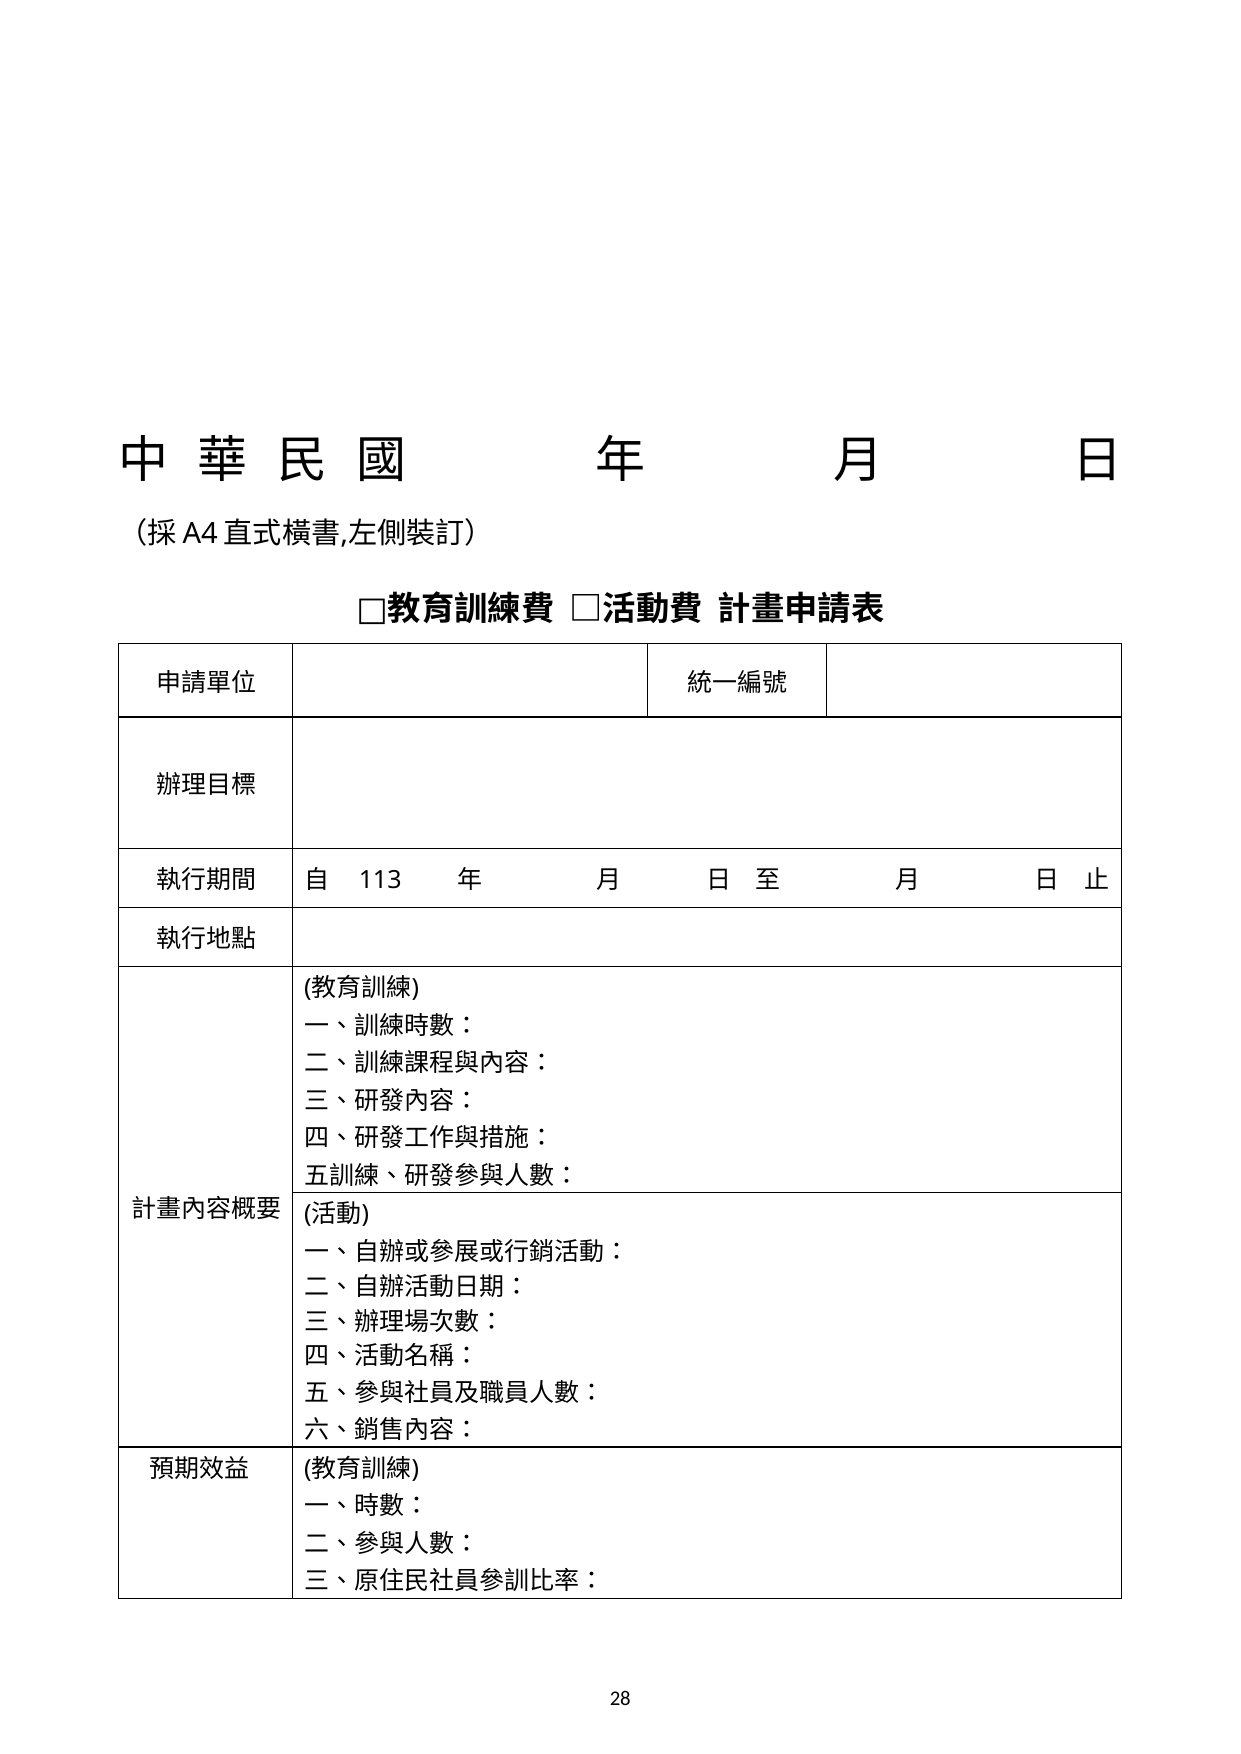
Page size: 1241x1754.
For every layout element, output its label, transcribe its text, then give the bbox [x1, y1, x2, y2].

table_cell (教育訓練) 一、時數： 二、參與人數： 三、原住民社員參訓比率： 質化效益： [293, 1448, 1121, 1597]
table_header 統一編號 [648, 644, 826, 716]
table_cell (教育訓練) 一、訓練時數： 二、訓練課程與內容： 三、研發內容： 四、研發工作與措施： 訓練、研發參與人數： [293, 967, 1121, 1192]
table_cell (活動) 一、自辦或參展或行銷活動： 二、自辦活動日期： 三、辦理場次數： 四、活動名稱： 五、參與社員及職員人數： 六、銷售內容： [293, 1193, 1121, 1446]
table_header 申請單位 [119, 644, 292, 716]
table_cell 自113 年 月 日至 月 日止 [293, 849, 1121, 907]
table_cell [293, 908, 1121, 966]
table_cell 執行期間 [119, 849, 292, 907]
table_header [827, 644, 1121, 716]
text 中華民國 年 月 日 [118, 418, 1122, 493]
table_header [293, 644, 647, 716]
text □教育訓練費 □活動費 計畫申請表 [118, 568, 1122, 643]
table_cell 執行地點 [119, 908, 292, 966]
table_cell 辦理目標 [119, 718, 292, 848]
text （採A4直式橫書,左側裝訂） [118, 493, 1122, 568]
table_cell [293, 718, 1121, 848]
table_cell 計畫內容概要 [119, 967, 292, 1446]
table_cell 預期效益 [119, 1448, 292, 1597]
